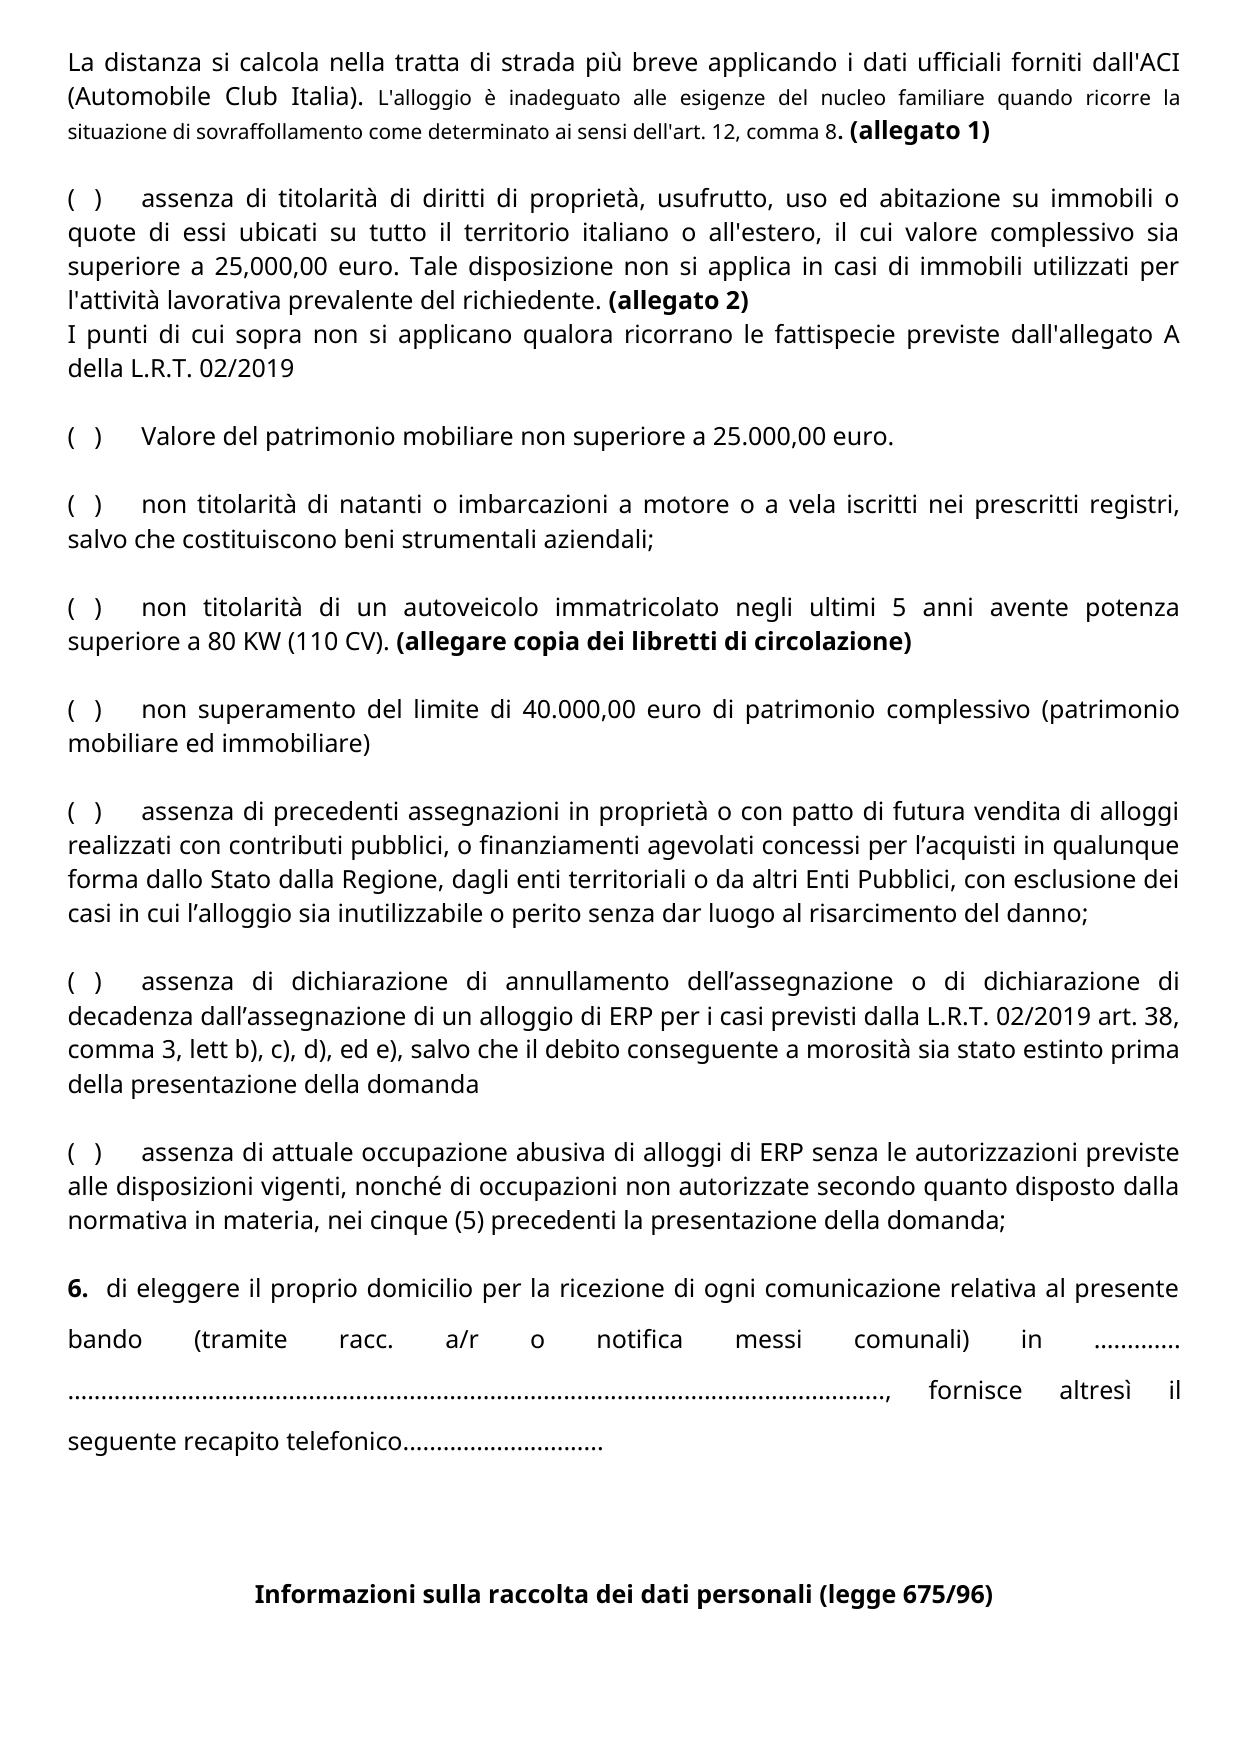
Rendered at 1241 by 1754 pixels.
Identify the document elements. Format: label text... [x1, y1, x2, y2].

text Informazioni sulla raccolta dei dati personali (legge 675/96) [67, 1577, 1181, 1611]
text La distanza si calcola nella tratta di strada più breve applicando i dati ufficiali forniti dall'ACI (Automobile Club Italia). L'alloggio è inadeguato alle esigenze del nucleo familiare quando ricorre la situazione di sovraffollamento come determinato ai sensi dell'art. 12, comma 8. (allegato 1) [67, 44, 1181, 147]
text 6. di eleggere il proprio domicilio per la ricezione di ogni comunicazione relativa al presente bando (tramite racc. a/r o notifica messi comunali) in ….......... …......................................................................................................................., fornisce altresì il seguente recapito telefonico.............................. [67, 1271, 1181, 1458]
text I punti di cui sopra non si applicano qualora ricorrano le fattispecie previste dall'allegato A della L.R.T. 02/2019 [67, 317, 1181, 385]
text ( ) non superamento del limite di 40.000,00 euro di patrimonio complessivo (patrimonio mobiliare ed immobiliare) [67, 692, 1181, 760]
text ( ) assenza di dichiarazione di annullamento dell’assegnazione o di dichiarazione di decadenza dall’assegnazione di un alloggio di ERP per i casi previsti dalla L.R.T. 02/2019 art. 38, comma 3, lett b), c), d), ed e), salvo che il debito conseguente a morosità sia stato estinto prima della presentazione della domanda [67, 964, 1181, 1100]
text ( ) assenza di attuale occupazione abusiva di alloggi di ERP senza le autorizzazioni previste alle disposizioni vigenti, nonché di occupazioni non autorizzate secondo quanto disposto dalla normativa in materia, nei cinque (5) precedenti la presentazione della domanda; [67, 1134, 1181, 1237]
text ( ) assenza di titolarità di diritti di proprietà, usufrutto, uso ed abitazione su immobili o quote di essi ubicati su tutto il territorio italiano o all'estero, il cui valore complessivo sia superiore a 25,000,00 euro. Tale disposizione non si applica in casi di immobili utilizzati per l'attività lavorativa prevalente del richiedente. (allegato 2) [67, 181, 1181, 317]
text ( ) Valore del patrimonio mobiliare non superiore a 25.000,00 euro. [67, 419, 1181, 453]
text ( ) non titolarità di un autoveicolo immatricolato negli ultimi 5 anni avente potenza superiore a 80 KW (110 CV). (allegare copia dei libretti di circolazione) [67, 589, 1181, 657]
text ( ) assenza di precedenti assegnazioni in proprietà o con patto di futura vendita di alloggi realizzati con contributi pubblici, o finanziamenti agevolati concessi per l’acquisti in qualunque forma dallo Stato dalla Regione, dagli enti territoriali o da altri Enti Pubblici, con esclusione dei casi in cui l’alloggio sia inutilizzabile o perito senza dar luogo al risarcimento del danno; [67, 794, 1181, 930]
text ( ) non titolarità di natanti o imbarcazioni a motore o a vela iscritti nei prescritti registri, salvo che costituiscono beni strumentali aziendali; [67, 487, 1181, 555]
